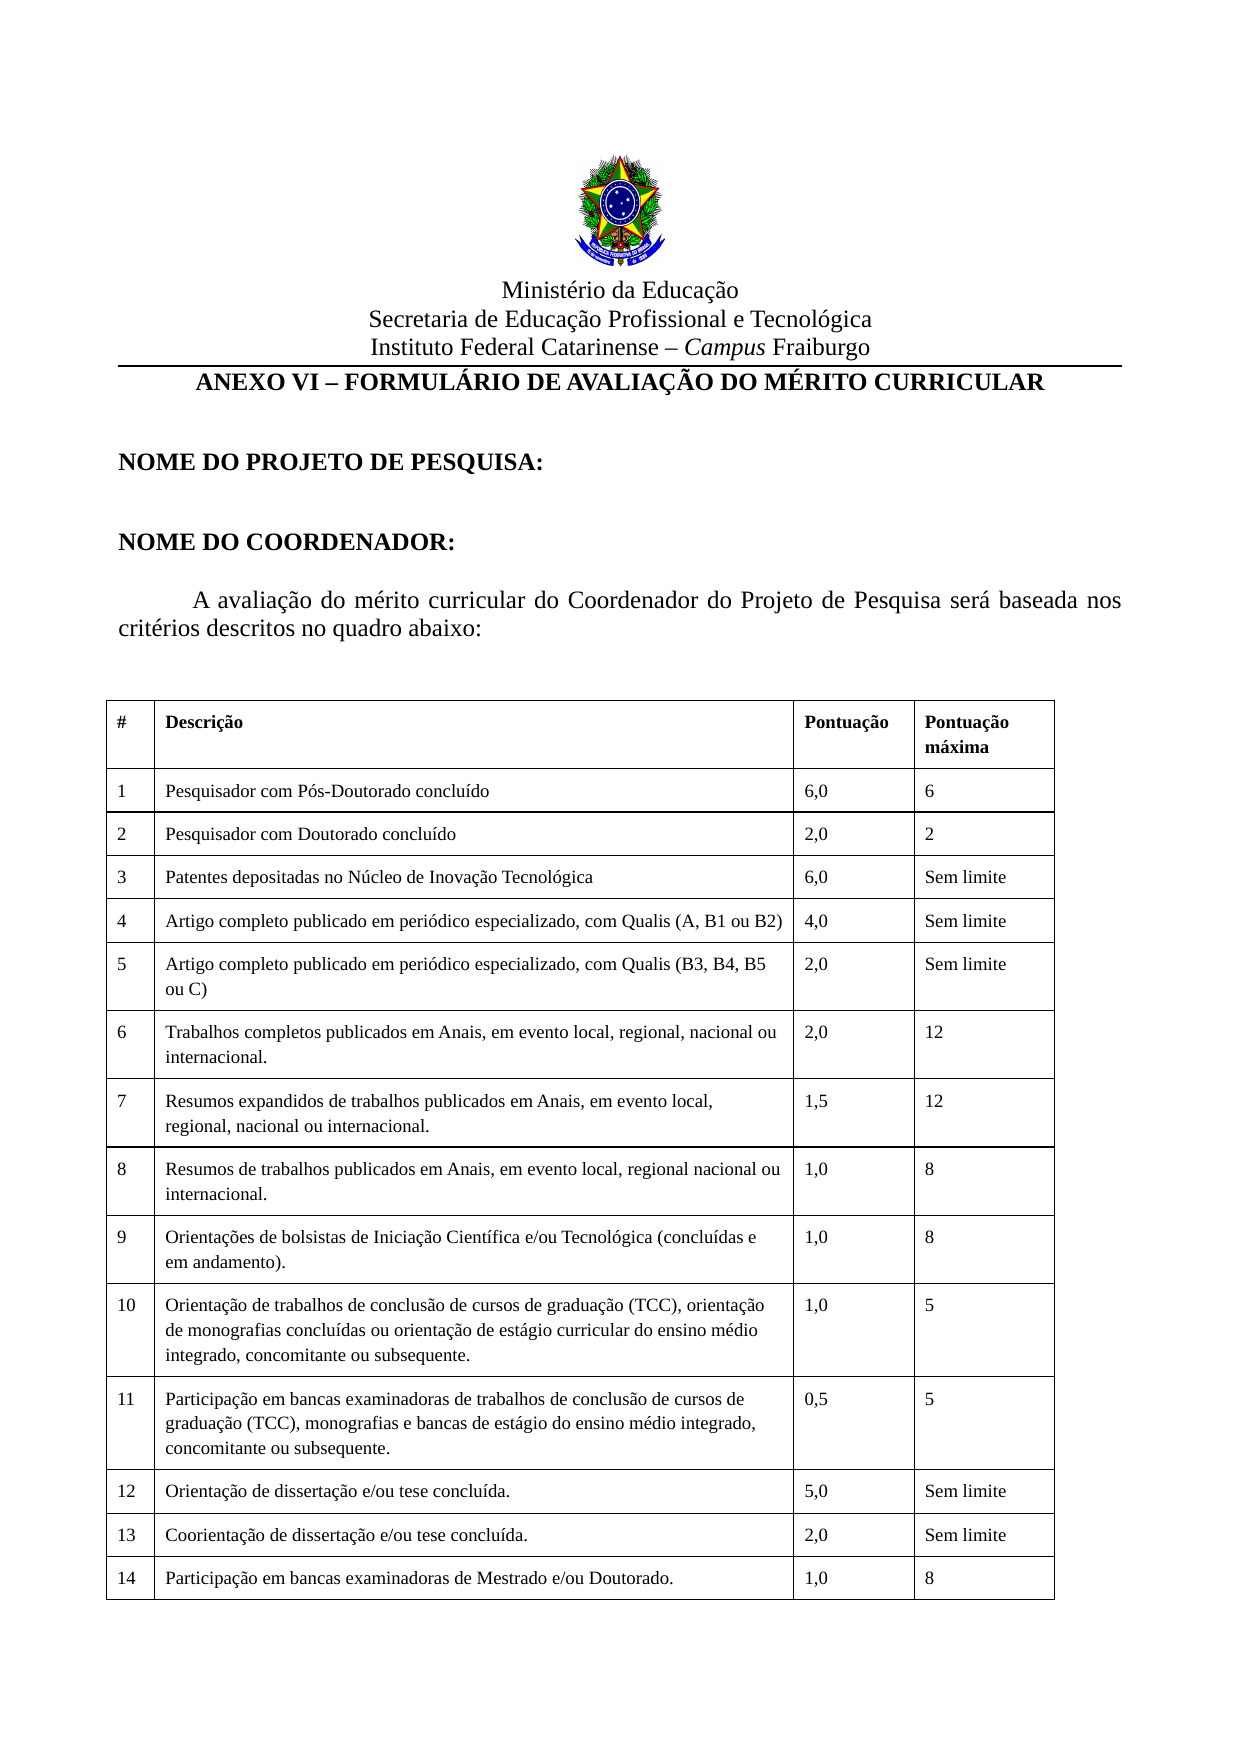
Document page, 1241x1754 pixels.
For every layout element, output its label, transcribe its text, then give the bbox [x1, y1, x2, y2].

table_cell 2,0 [794, 1514, 914, 1556]
table_header # [107, 701, 154, 768]
table_cell Participação em bancas examinadoras de trabalhos de conclusão de cursos de graduação (TCC), monografias e bancas de estágio do ensino médio integrado, concomitante ou subsequente. [155, 1377, 793, 1469]
table_cell Sem limite [915, 856, 1054, 898]
table_cell 2 [107, 813, 154, 855]
table_cell 11 [107, 1377, 154, 1469]
table_cell 5 [107, 943, 154, 1010]
table_cell 10 [107, 1284, 154, 1376]
table_cell 2,0 [794, 813, 914, 855]
text A avaliação do mérito curricular do Coordenador do Projeto de Pesquisa será baseada nos critérios descritos no quadro abaixo: [118, 585, 1122, 642]
table_cell 4 [107, 899, 154, 942]
table_cell 14 [107, 1557, 154, 1599]
table_cell Sem limite [915, 1470, 1054, 1512]
table_cell Sem limite [915, 1514, 1054, 1556]
table_cell Participação em bancas examinadoras de Mestrado e/ou Doutorado. [155, 1557, 793, 1599]
table_cell 8 [107, 1148, 154, 1215]
table_cell Orientação de trabalhos de conclusão de cursos de graduação (TCC), orientação de monografias concluídas ou orientação de estágio curricular do ensino médio integrado, concomitante ou subsequente. [155, 1284, 793, 1376]
text ANEXO VI – FORMULÁRIO DE AVALIAÇÃO DO MÉRITO CURRICULAR [118, 367, 1122, 396]
table_cell 0,5 [794, 1377, 914, 1469]
table_cell 12 [915, 1079, 1054, 1146]
table_cell 1 [107, 769, 154, 811]
table_cell 9 [107, 1216, 154, 1283]
text Instituto Federal Catarinense – Campus Fraiburgo [118, 332, 1122, 365]
table_cell Orientação de dissertação e/ou tese concluída. [155, 1470, 793, 1512]
table_cell 4,0 [794, 899, 914, 942]
table_cell Artigo completo publicado em periódico especializado, com Qualis (B3, B4, B5 ou C) [155, 943, 793, 1010]
table_cell 6,0 [794, 769, 914, 811]
table_cell 13 [107, 1514, 154, 1556]
text NOME DO COORDENADOR: [118, 527, 1122, 556]
table_cell 8 [915, 1216, 1054, 1283]
table_cell 5 [915, 1377, 1054, 1469]
table_cell 1,0 [794, 1557, 914, 1599]
table_cell Resumos de trabalhos publicados em Anais, em evento local, regional nacional ou internacional. [155, 1148, 793, 1215]
table_cell 8 [915, 1148, 1054, 1215]
table_cell 2 [915, 813, 1054, 855]
table_cell Pesquisador com Doutorado concluído [155, 813, 793, 855]
table_cell 8 [915, 1557, 1054, 1599]
table_cell 6 [107, 1011, 154, 1078]
table_cell 2,0 [794, 943, 914, 1010]
table_header Descrição [155, 701, 793, 768]
table_cell Coorientação de dissertação e/ou tese concluída. [155, 1514, 793, 1556]
table_cell 5 [915, 1284, 1054, 1376]
table_cell Sem limite [915, 899, 1054, 942]
table_header Pontuação [794, 701, 914, 768]
table_cell Sem limite [915, 943, 1054, 1010]
table_cell 2,0 [794, 1011, 914, 1078]
table_header Pontuação máxima [915, 701, 1054, 768]
table_cell 3 [107, 856, 154, 898]
table_cell Trabalhos completos publicados em Anais, em evento local, regional, nacional ou internacional. [155, 1011, 793, 1078]
table_cell 12 [107, 1470, 154, 1512]
text NOME DO PROJETO DE PESQUISA: [118, 447, 1122, 476]
table_cell Patentes depositadas no Núcleo de Inovação Tecnológica [155, 856, 793, 898]
table_cell Resumos expandidos de trabalhos publicados em Anais, em evento local, regional, nacional ou internacional. [155, 1079, 793, 1146]
text Secretaria de Educação Profissional e Tecnológica [118, 304, 1122, 332]
table_cell Artigo completo publicado em periódico especializado, com Qualis (A, B1 ou B2) [155, 899, 793, 942]
table_cell 1,0 [794, 1284, 914, 1376]
table_cell Orientações de bolsistas de Iniciação Científica e/ou Tecnológica (concluídas e em andamento). [155, 1216, 793, 1283]
table_cell 1,5 [794, 1079, 914, 1146]
table_cell Pesquisador com Pós-Doutorado concluído [155, 769, 793, 811]
text Ministério da Educação [118, 275, 1122, 304]
table_cell 6,0 [794, 856, 914, 898]
table_cell 5,0 [794, 1470, 914, 1512]
table_cell 7 [107, 1079, 154, 1146]
table_cell 6 [915, 769, 1054, 811]
table_cell 1,0 [794, 1148, 914, 1215]
table_cell 12 [915, 1011, 1054, 1078]
table_cell 1,0 [794, 1216, 914, 1283]
